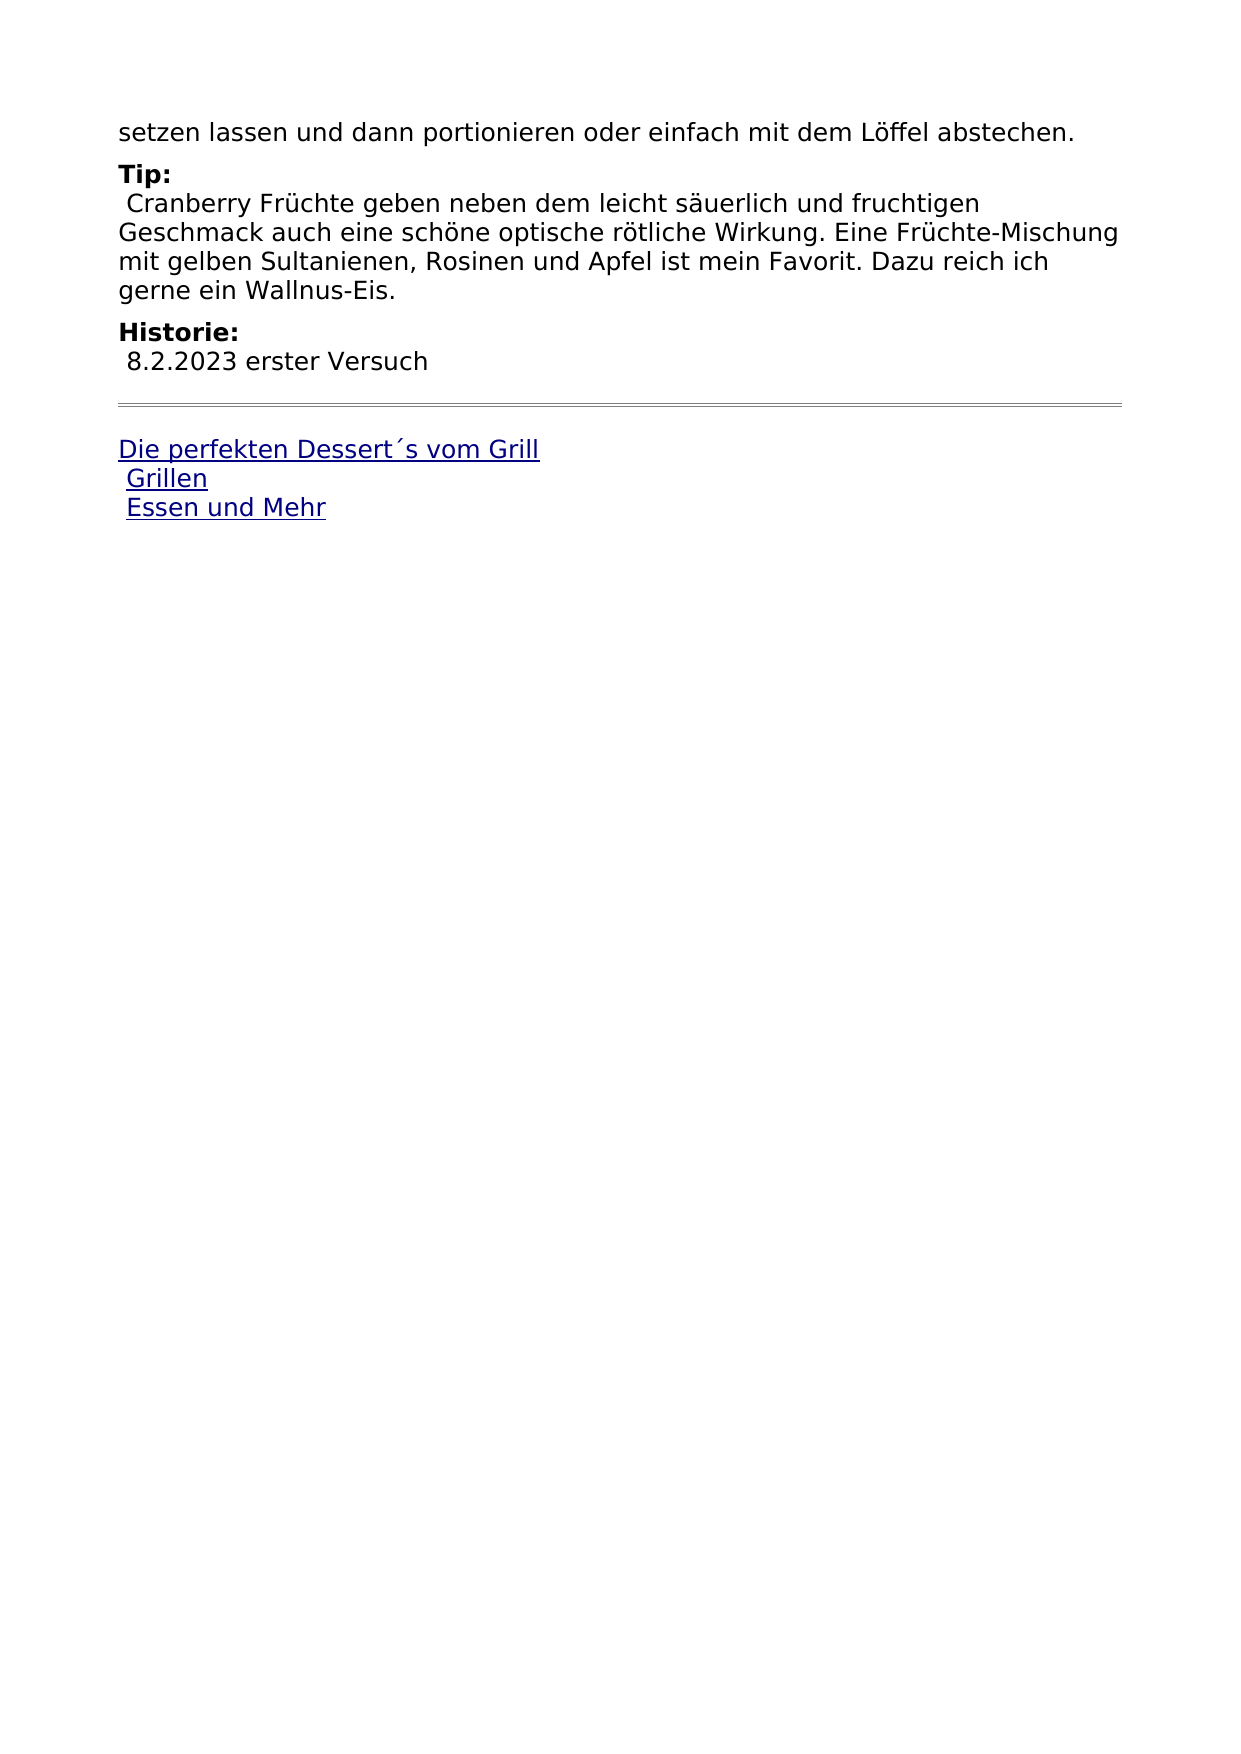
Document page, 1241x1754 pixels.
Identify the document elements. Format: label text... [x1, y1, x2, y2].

text Historie: 8.2.2023 erster Versuch [118, 318, 1122, 376]
text Die perfekten Dessert´s vom Grill Grillen Essen und Mehr [118, 435, 1122, 523]
text Tip: Cranberry Früchte geben neben dem leicht säuerlich und fruchtigen Geschmack auch eine schöne optische rötliche Wirkung. Eine Früchte-Mischung mit gelben Sultanienen, Rosinen und Apfel ist mein Favorit. Dazu reich ich gerne ein Wallnus-Eis. [118, 160, 1122, 306]
text setzen lassen und dann portionieren oder einfach mit dem Löffel abstechen. [118, 118, 1122, 147]
